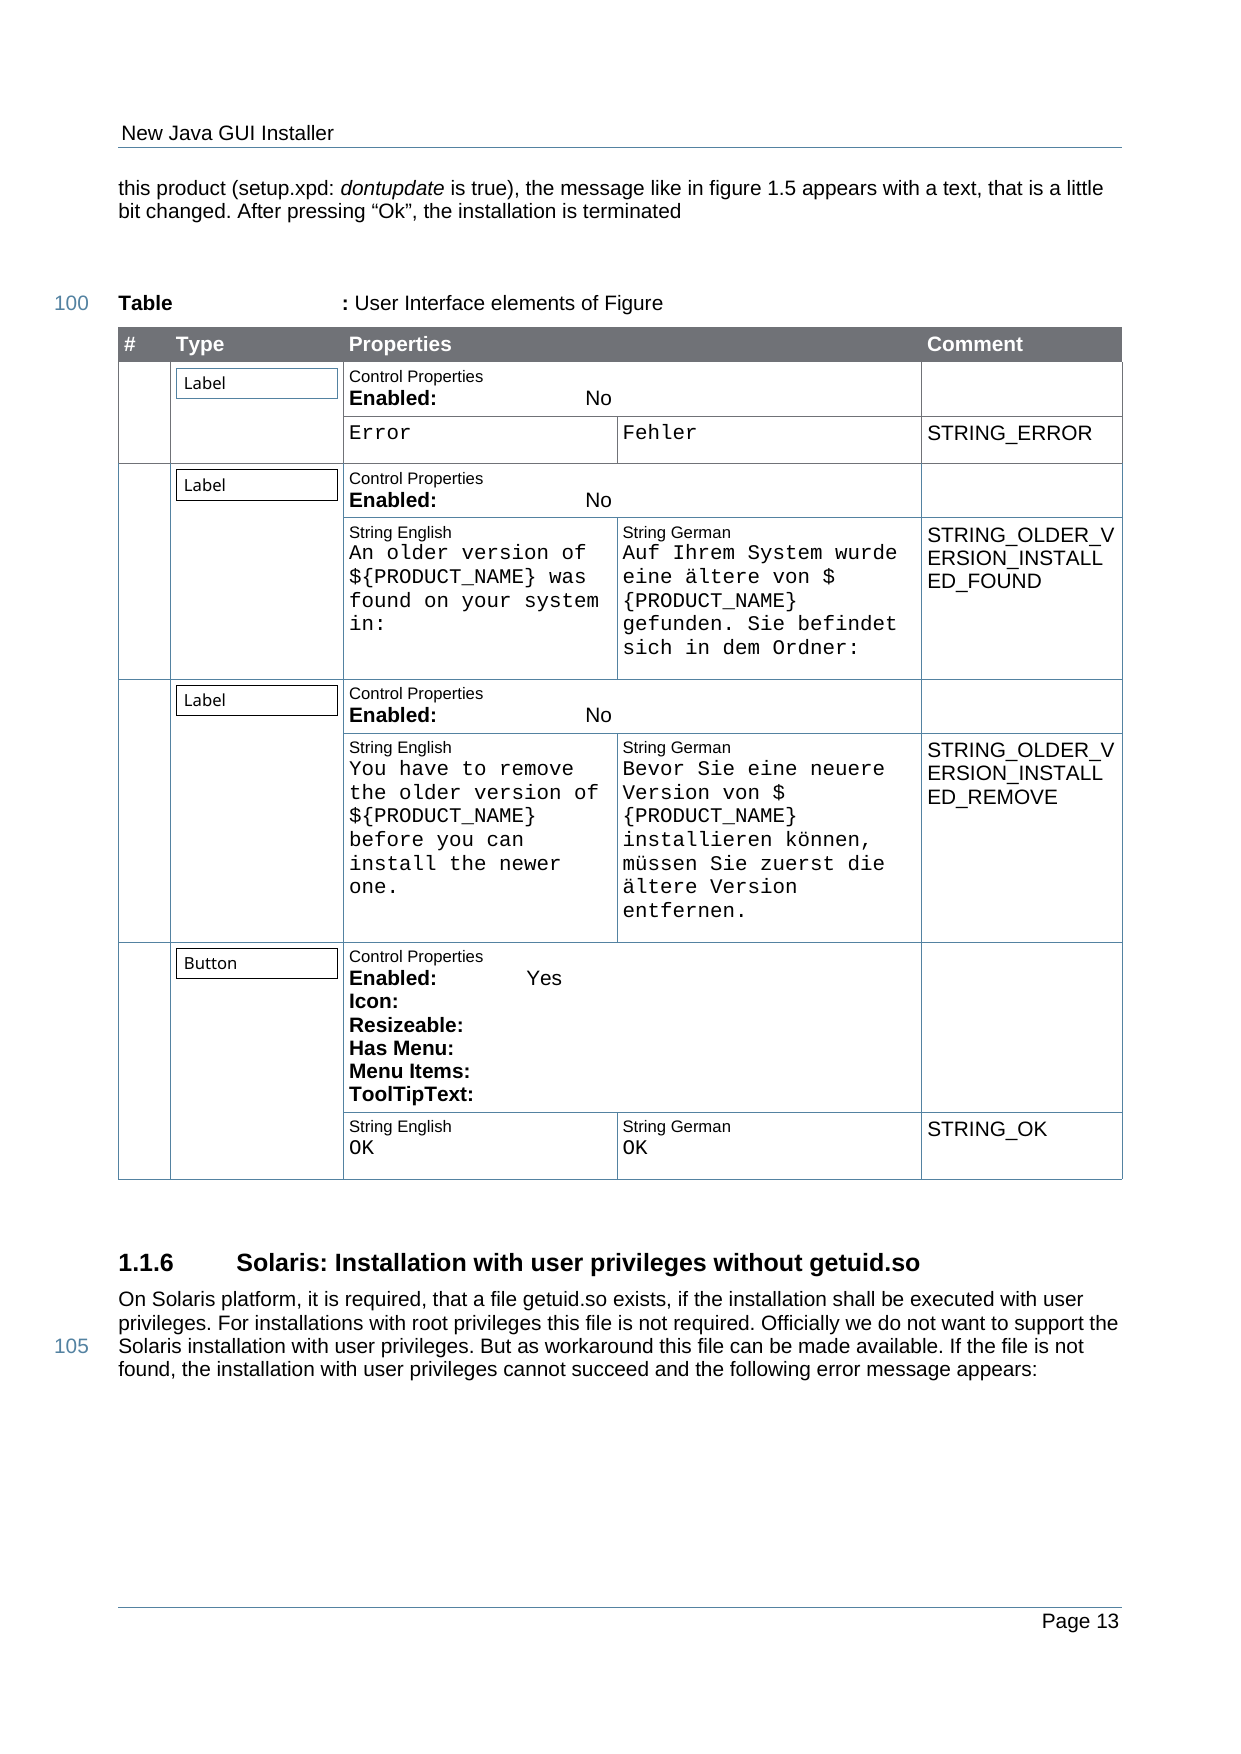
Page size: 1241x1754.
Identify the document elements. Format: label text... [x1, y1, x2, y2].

table_cell [171, 943, 343, 1179]
table_cell [171, 464, 343, 679]
table_cell String German OK [618, 1113, 921, 1179]
table_header Properties [343, 327, 921, 362]
table_header Control Properties Enabled: Yes Icon: <Yes/No> Resizeable: <Yes/No> Has Menu: <Yes/No> Menu Items: <Specify Items Here> ToolTipText: <Specify Text Here> [344, 943, 921, 1112]
text this product (setup.xpd: dontupdate is true), the message like in figure 1.5 appears with a text, that is a little bit changed. After pressing “Ok”, the installation is terminated [118, 177, 1122, 223]
table_cell Error [344, 417, 617, 463]
subtitle Solaris: Installation with user privileges without getuid.so [118, 1248, 1122, 1276]
table_cell [171, 362, 343, 463]
table_cell <#> [119, 943, 170, 1179]
table_cell String English An older version of ${PRODUCT_NAME} was found on your system in: [344, 518, 617, 679]
table_header [922, 943, 1122, 1112]
text Table <Table Number>: User Interface elements of Figure <Figure Number> [118, 292, 1122, 315]
table_cell STRING_OLDER_VERSION_INSTALLED_FOUND [922, 518, 1122, 679]
table_cell STRING_OLDER_VERSION_INSTALLED_REMOVE [922, 734, 1122, 942]
table_cell String German Bevor Sie eine neuere Version von ${PRODUCT_NAME} installieren können, müssen Sie zuerst die ältere Version entfernen. [618, 734, 921, 942]
table_cell <#> [119, 464, 170, 679]
table_cell [171, 680, 343, 942]
table_header # [118, 327, 170, 362]
text On Solaris platform, it is required, that a file getuid.so exists, if the installation shall be executed with user privileges. For installations with root privileges this file is not required. Officially we do not want to support the Solaris installation with user privileges. But as workaround this file can be made available. If the file is not found, the installation with user privileges cannot succeed and the following error message appears: [118, 1288, 1122, 1381]
table_header Control Properties Enabled: No [344, 362, 921, 416]
table_cell Fehler [618, 417, 921, 463]
table_header [922, 362, 1122, 416]
table_cell <#> [119, 680, 170, 942]
table_cell <#> [119, 362, 170, 463]
table_cell STRING_ERROR [922, 417, 1122, 463]
table_cell String English OK [344, 1113, 617, 1179]
table_header Type [170, 327, 343, 362]
table_cell String German Auf Ihrem System wurde eine ältere von ${PRODUCT_NAME} gefunden. Sie befindet sich in dem Ordner: [618, 518, 921, 679]
table_header Control Properties Enabled: No [344, 464, 921, 517]
table_cell STRING_OK [922, 1113, 1122, 1179]
table_cell String English You have to remove the older version of ${PRODUCT_NAME} before you can install the newer one. [344, 734, 617, 942]
table_header Comment [921, 327, 1122, 362]
table_header [922, 464, 1122, 517]
table_header Control Properties Enabled: No [344, 680, 921, 733]
table_header [922, 680, 1122, 733]
